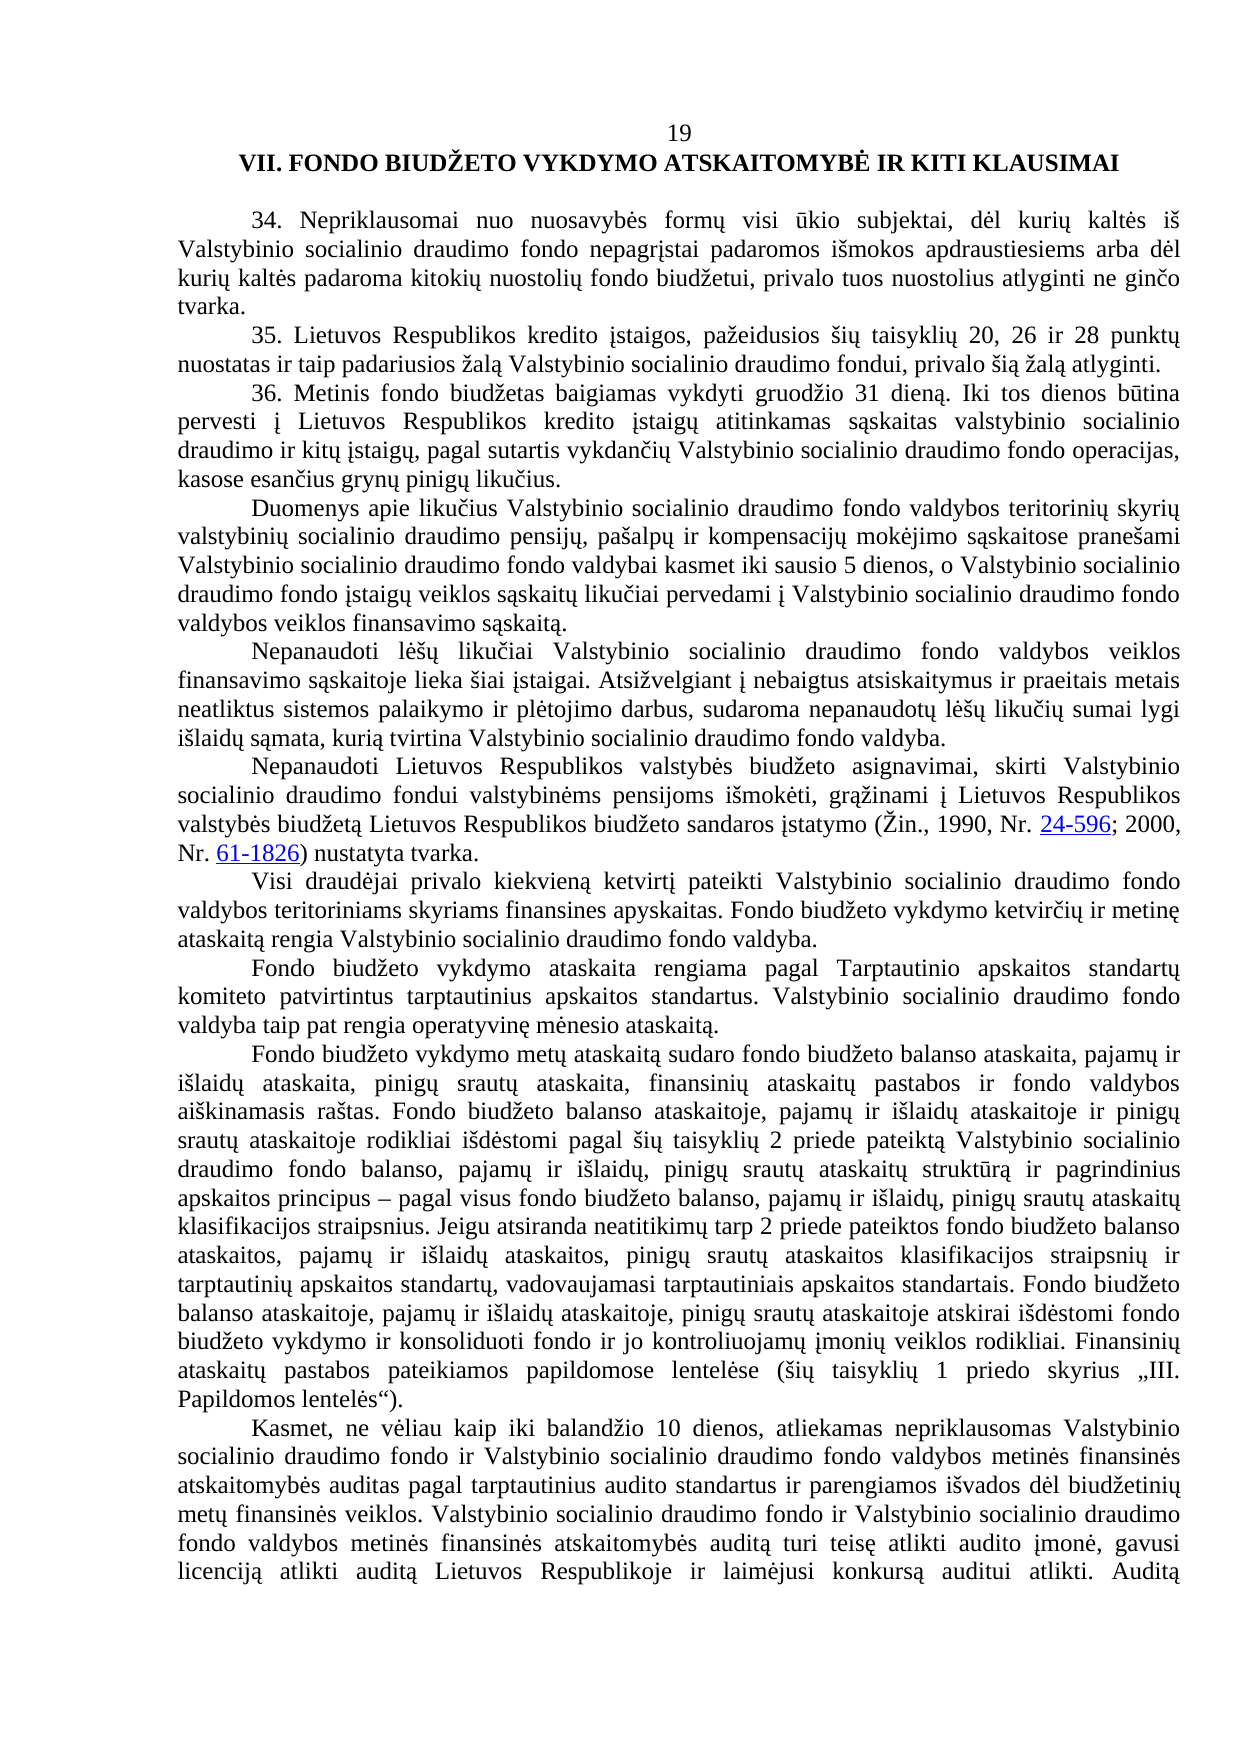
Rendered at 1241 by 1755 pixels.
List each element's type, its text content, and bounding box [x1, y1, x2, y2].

text VII. FONDO BIUDŽETO VYKDYMO ATSKAITOMYBĖ IR KITI KLAUSIMAI [177, 148, 1181, 176]
text Nepanaudoti lėšų likučiai Valstybinio socialinio draudimo fondo valdybos veiklos finansavimo sąskaitoje lieka šiai įstaigai. Atsižvelgiant į nebaigtus atsiskaitymus ir praeitais metais neatliktus sistemos palaikymo ir plėtojimo darbus, sudaroma nepanaudotų lėšų likučių sumai lygi išlaidų sąmata, kurią tvirtina Valstybinio socialinio draudimo fondo valdyba. [177, 636, 1181, 751]
text 36. Metinis fondo biudžetas baigiamas vykdyti gruodžio 31 dieną. Iki tos dienos būtina pervesti į Lietuvos Respublikos kredito įstaigų atitinkamas sąskaitas valstybinio socialinio draudimo ir kitų įstaigų, pagal sutartis vykdančių Valstybinio socialinio draudimo fondo operacijas, kasose esančius grynų pinigų likučius. [177, 378, 1181, 493]
text Nepanaudoti Lietuvos Respublikos valstybės biudžeto asignavimai, skirti Valstybinio socialinio draudimo fondui valstybinėms pensijoms išmokėti, grąžinami į Lietuvos Respublikos valstybės biudžetą Lietuvos Respublikos biudžeto sandaros įstatymo (Žin., 1990, Nr. 24-596; 2000, Nr. 61-1826) nustatyta tvarka. [177, 751, 1181, 866]
text 35. Lietuvos Respublikos kredito įstaigos, pažeidusios šių taisyklių 20, 26 ir 28 punktų nuostatas ir taip padariusios žalą Valstybinio socialinio draudimo fondui, privalo šią žalą atlyginti. [177, 320, 1181, 378]
text Duomenys apie likučius Valstybinio socialinio draudimo fondo valdybos teritorinių skyrių valstybinių socialinio draudimo pensijų, pašalpų ir kompensacijų mokėjimo sąskaitose pranešami Valstybinio socialinio draudimo fondo valdybai kasmet iki sausio 5 dienos, o Valstybinio socialinio draudimo fondo įstaigų veiklos sąskaitų likučiai pervedami į Valstybinio socialinio draudimo fondo valdybos veiklos finansavimo sąskaitą. [177, 493, 1181, 636]
text Kasmet, ne vėliau kaip iki balandžio 10 dienos, atliekamas nepriklausomas Valstybinio socialinio draudimo fondo ir Valstybinio socialinio draudimo fondo valdybos metinės finansinės atskaitomybės auditas pagal tarptautinius audito standartus ir parengiamos išvados dėl biudžetinių metų finansinės veiklos. Valstybinio socialinio draudimo fondo ir Valstybinio socialinio draudimo fondo valdybos metinės finansinės atskaitomybės auditą turi teisę atlikti audito įmonė, gavusi licenciją atlikti auditą Lietuvos Respublikoje ir laimėjusi konkursą auditui atlikti. Auditą [177, 1413, 1181, 1585]
text Fondo biudžeto vykdymo metų ataskaitą sudaro fondo biudžeto balanso ataskaita, pajamų ir išlaidų ataskaita, pinigų srautų ataskaita, finansinių ataskaitų pastabos ir fondo valdybos aiškinamasis raštas. Fondo biudžeto balanso ataskaitoje, pajamų ir išlaidų ataskaitoje ir pinigų srautų ataskaitoje rodikliai išdėstomi pagal šių taisyklių 2 priede pateiktą Valstybinio socialinio draudimo fondo balanso, pajamų ir išlaidų, pinigų srautų ataskaitų struktūrą ir pagrindinius apskaitos principus – pagal visus fondo biudžeto balanso, pajamų ir išlaidų, pinigų srautų ataskaitų klasifikacijos straipsnius. Jeigu atsiranda neatitikimų tarp 2 priede pateiktos fondo biudžeto balanso ataskaitos, pajamų ir išlaidų ataskaitos, pinigų srautų ataskaitos klasifikacijos straipsnių ir tarptautinių apskaitos standartų, vadovaujamasi tarptautiniais apskaitos standartais. Fondo biudžeto balanso ataskaitoje, pajamų ir išlaidų ataskaitoje, pinigų srautų ataskaitoje atskirai išdėstomi fondo biudžeto vykdymo ir konsoliduoti fondo ir jo kontroliuojamų įmonių veiklos rodikliai. Finansinių ataskaitų pastabos pateikiamos papildomose lentelėse (šių taisyklių 1 priedo skyrius „III. Papildomos lentelės“). [177, 1039, 1181, 1413]
text Fondo biudžeto vykdymo ataskaita rengiama pagal Tarptautinio apskaitos standartų komiteto patvirtintus tarptautinius apskaitos standartus. Valstybinio socialinio draudimo fondo valdyba taip pat rengia operatyvinę mėnesio ataskaitą. [177, 953, 1181, 1039]
text 34. Nepriklausomai nuo nuosavybės formų visi ūkio subjektai, dėl kurių kaltės iš Valstybinio socialinio draudimo fondo nepagrįstai padaromos išmokos apdraustiesiems arba dėl kurių kaltės padaroma kitokių nuostolių fondo biudžetui, privalo tuos nuostolius atlyginti ne ginčo tvarka. [177, 205, 1181, 320]
text Visi draudėjai privalo kiekvieną ketvirtį pateikti Valstybinio socialinio draudimo fondo valdybos teritoriniams skyriams finansines apyskaitas. Fondo biudžeto vykdymo ketvirčių ir metinę ataskaitą rengia Valstybinio socialinio draudimo fondo valdyba. [177, 866, 1181, 953]
